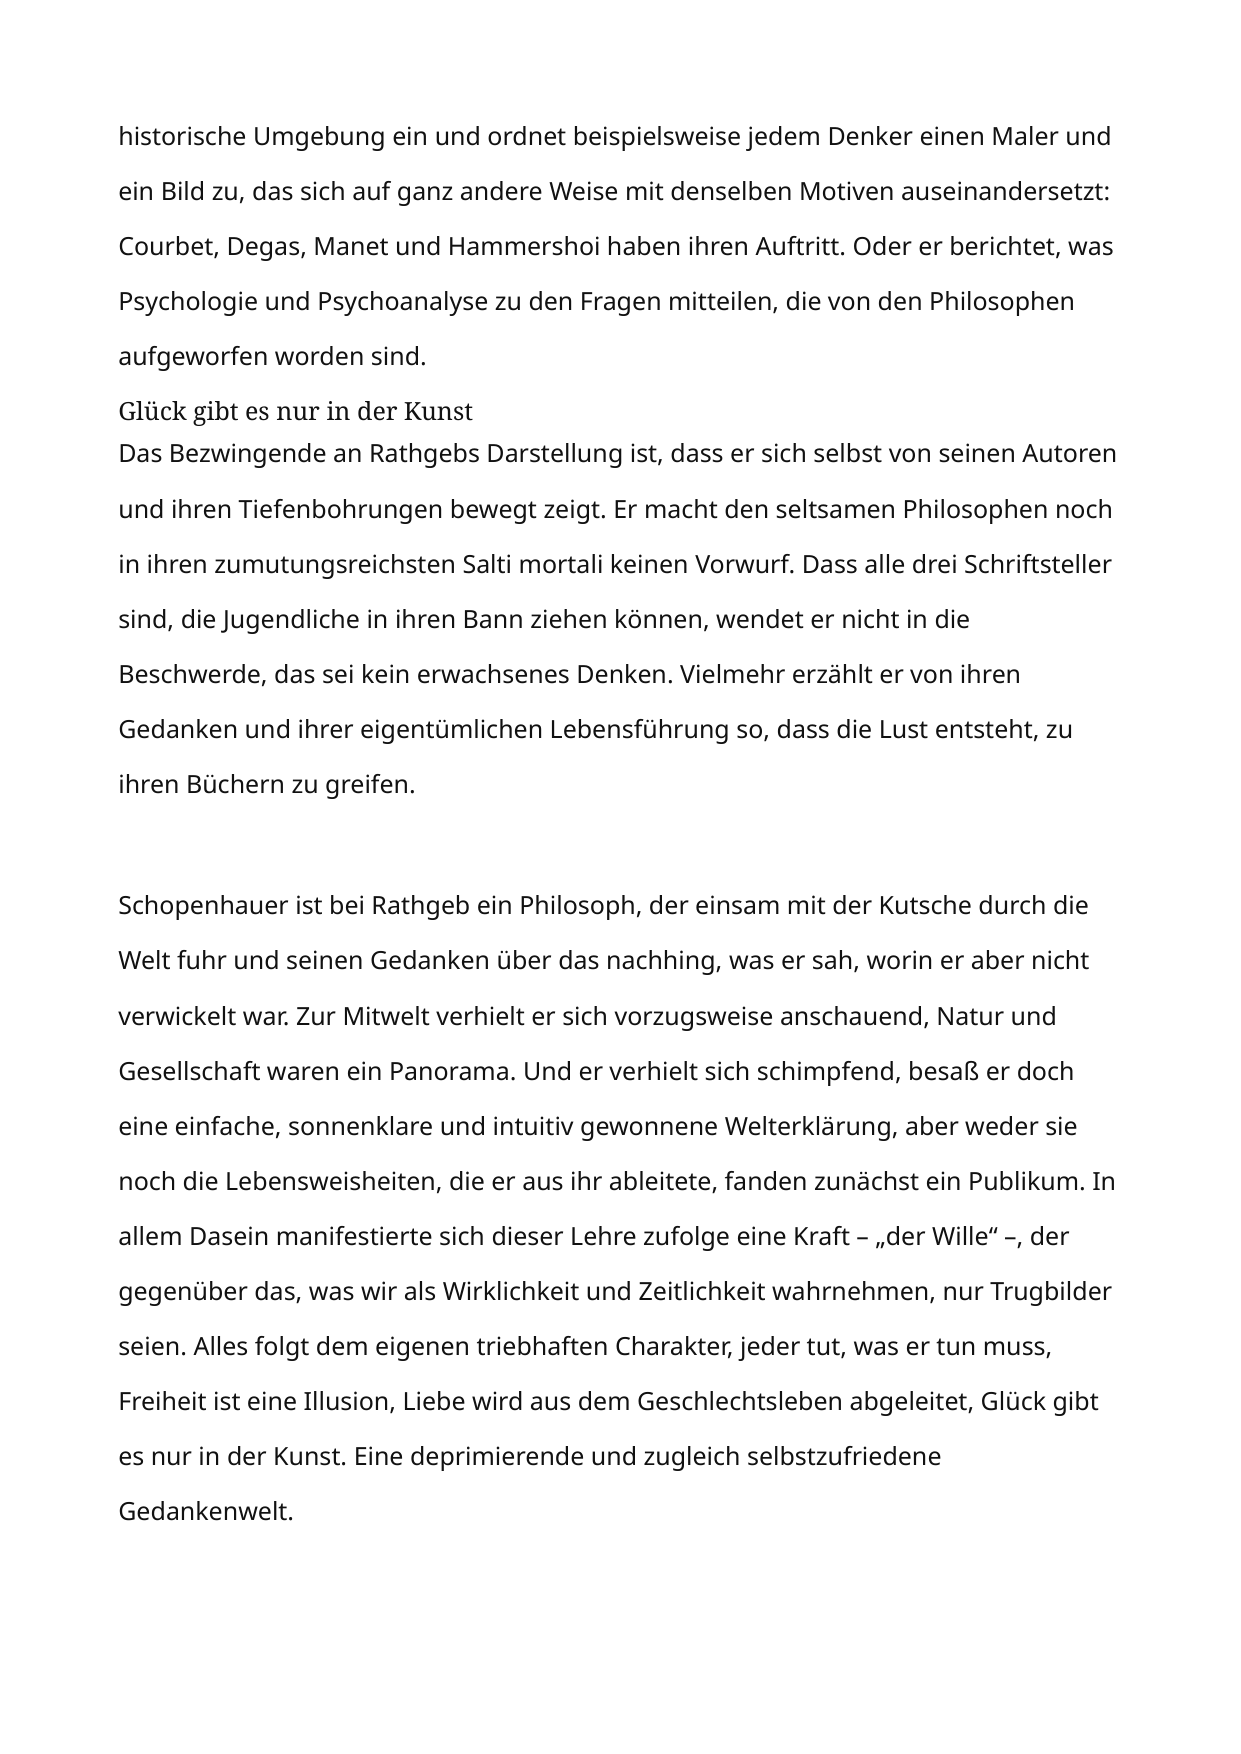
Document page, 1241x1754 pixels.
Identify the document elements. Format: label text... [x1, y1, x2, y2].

subtitle Glück gibt es nur in der Kunst [118, 394, 1122, 428]
text Schopenhauer ist bei Rathgeb ein Philosoph, der einsam mit der Kutsche durch die Welt fuhr und seinen Gedanken über das nachhing, was er sah, worin er aber nicht verwickelt war. Zur Mitwelt verhielt er sich vorzugsweise anschauend, Natur und Gesellschaft waren ein Panorama. Und er verhielt sich schimpfend, besaß er doch eine einfache, sonnenklare und intuitiv gewonnene Welterklärung, aber weder sie noch die Lebensweisheiten, die er aus ihr ableitete, fanden zunächst ein Publikum. In allem Dasein manifestierte sich dieser Lehre zufolge eine Kraft – „der Wille“ –, der gegenüber das, was wir als Wirklichkeit und Zeitlichkeit wahrnehmen, nur Trugbilder seien. Alles folgt dem eigenen triebhaften Charakter, jeder tut, was er tun muss, Freiheit ist eine Illusion, Liebe wird aus dem Geschlechtsleben abgeleitet, Glück gibt es nur in der Kunst. Eine deprimierende und zugleich selbstzufriedene Gedankenwelt. [118, 888, 1122, 1528]
text historische Umgebung ein und ordnet beispielsweise jedem Denker einen Maler und ein Bild zu, das sich auf ganz andere Weise mit denselben Motiven auseinandersetzt: Courbet, Degas, Manet und Hammershoi haben ihren Auftritt. Oder er berichtet, was Psychologie und Psychoanalyse zu den Fragen mitteilen, die von den Philosophen aufgeworfen worden sind. [118, 118, 1122, 373]
text Das Bezwingende an Rathgebs Darstellung ist, dass er sich selbst von seinen Autoren und ihren Tiefenbohrungen bewegt zeigt. Er macht den seltsamen Philosophen noch in ihren zumutungsreichsten Salti mortali keinen Vorwurf. Dass alle drei Schriftsteller sind, die Jugendliche in ihren Bann ziehen können, wendet er nicht in die Beschwerde, das sei kein erwachsenes Denken. Vielmehr erzählt er von ihren Gedanken und ihrer eigentümlichen Lebensführung so, dass die Lust entsteht, zu ihren Büchern zu greifen. [118, 436, 1122, 801]
